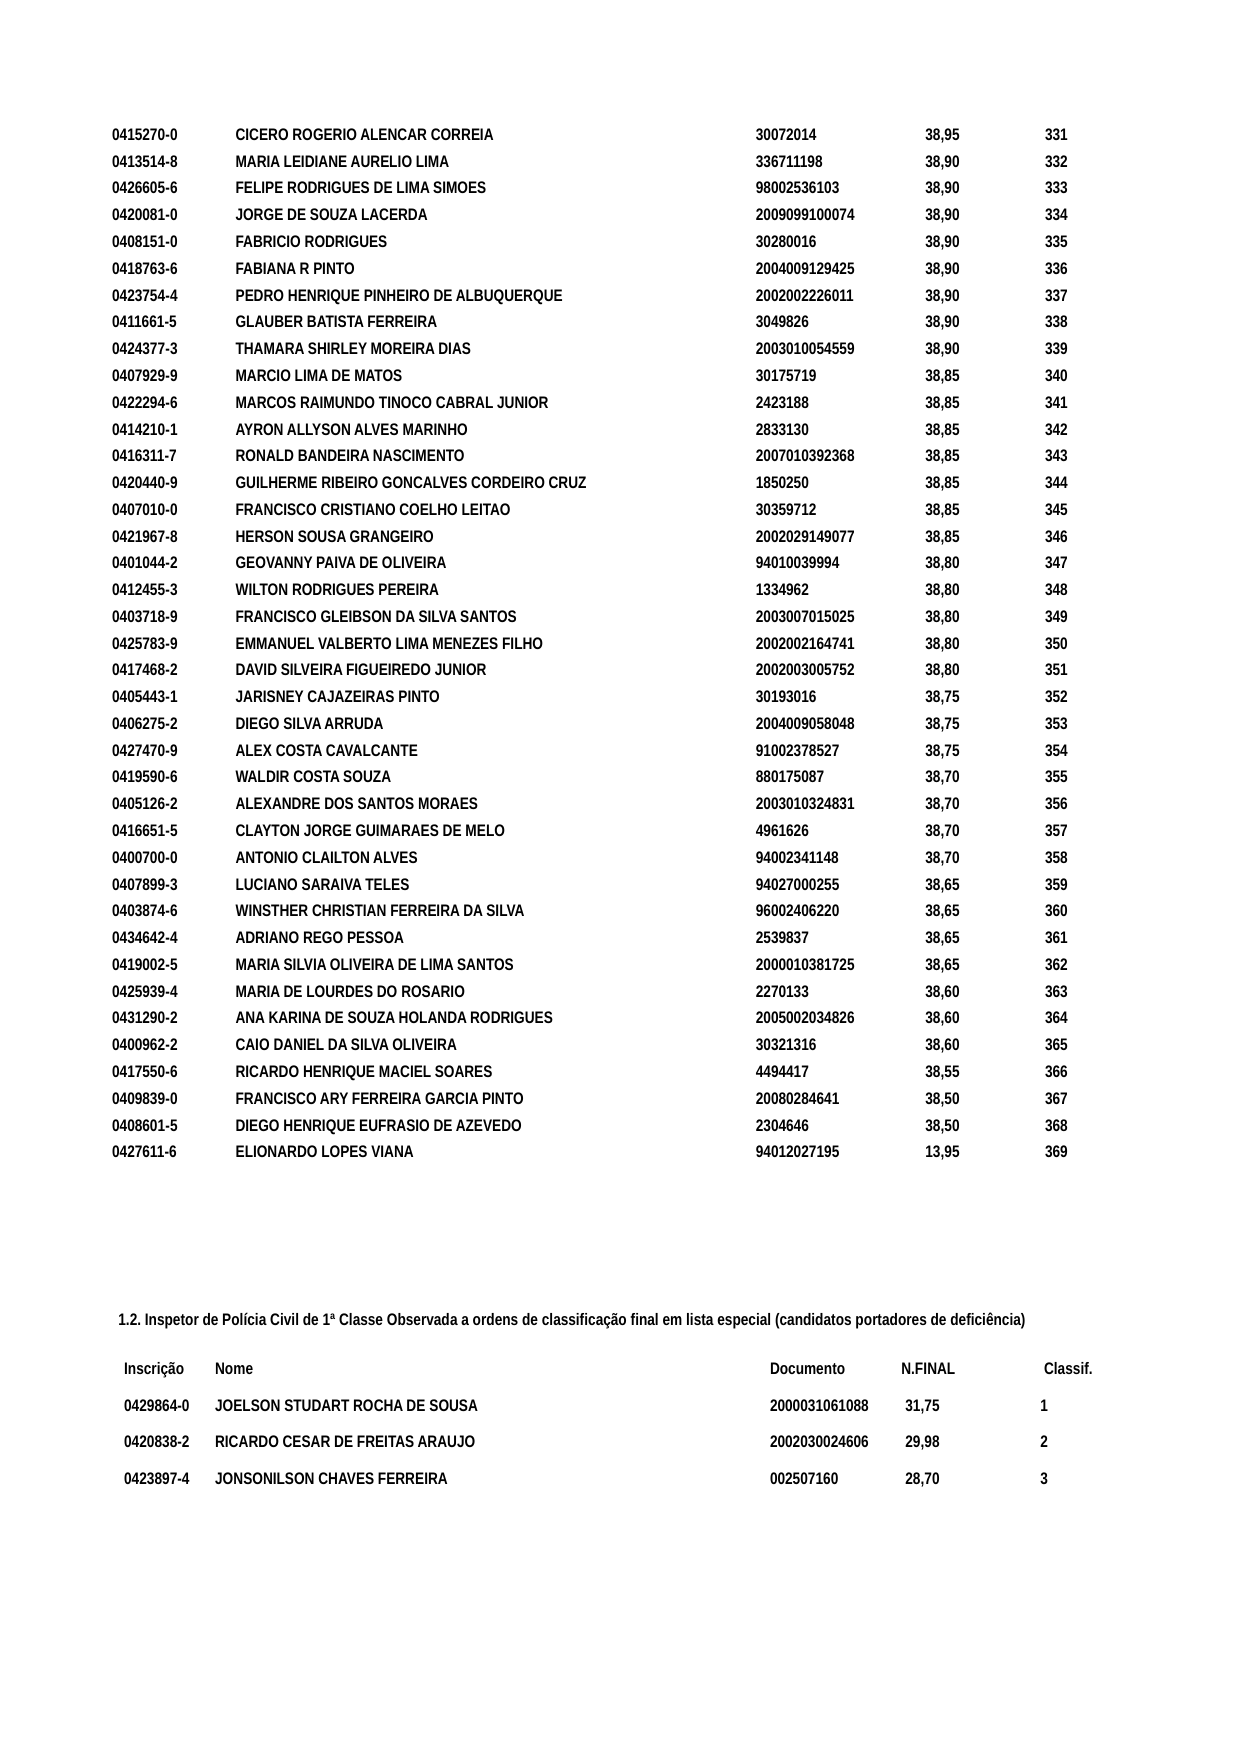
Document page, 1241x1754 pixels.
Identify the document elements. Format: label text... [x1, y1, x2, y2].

table_cell CICERO ROGERIO ALENCAR CORREIA [235, 118, 756, 145]
table_cell 0423754‑4 [112, 279, 235, 306]
table_cell 38,65 [921, 868, 1045, 894]
table_cell 2539837 [756, 921, 921, 948]
table_cell 2000031061088 [764, 1385, 896, 1421]
table_cell 38,85 [921, 413, 1045, 439]
table_cell THAMARA SHIRLEY MOREIRA DIAS [235, 332, 756, 359]
table_cell 337 [1045, 279, 1121, 306]
table_cell 38,90 [921, 172, 1045, 198]
table_cell 30280016 [756, 225, 921, 252]
table_cell 38,65 [921, 948, 1045, 975]
table_cell 0420838‑2 [118, 1421, 209, 1458]
table_cell 361 [1045, 921, 1121, 948]
table_cell 38,85 [921, 439, 1045, 466]
table_cell 38,80 [921, 627, 1045, 653]
table_cell 13,95 [921, 1135, 1045, 1162]
table_cell 0419590‑6 [112, 761, 235, 787]
table_cell MARCIO LIMA DE MATOS [235, 359, 756, 386]
table_cell 359 [1045, 868, 1121, 894]
table_cell FABRICIO RODRIGUES [235, 225, 756, 252]
table_cell 2007010392368 [756, 439, 921, 466]
table_cell 0431290‑2 [112, 1002, 235, 1028]
table_cell 38,90 [921, 199, 1045, 225]
table_cell 344 [1045, 466, 1121, 493]
table_cell 362 [1045, 948, 1121, 975]
table_cell 0417550‑6 [112, 1055, 235, 1082]
table_cell MARCOS RAIMUNDO TINOCO CABRAL JUNIOR [235, 386, 756, 413]
table_cell 0427470‑9 [112, 734, 235, 761]
table_cell 38,95 [921, 118, 1045, 145]
table_cell WALDIR COSTA SOUZA [235, 761, 756, 787]
table_cell AYRON ALLYSON ALVES MARINHO [235, 413, 756, 439]
table_cell 30072014 [756, 118, 921, 145]
table_cell 38,50 [921, 1082, 1045, 1109]
table_cell 2 [1031, 1421, 1122, 1458]
table_cell 2002003005752 [756, 654, 921, 680]
table_cell DIEGO SILVA ARRUDA [235, 707, 756, 734]
table_cell 1 [1031, 1385, 1122, 1421]
table_cell 94027000255 [756, 868, 921, 894]
table_cell 0407929‑9 [112, 359, 235, 386]
table_cell 0427611‑6 [112, 1135, 235, 1162]
table_cell 38,50 [921, 1109, 1045, 1135]
table_cell WINSTHER CHRISTIAN FERREIRA DA SILVA [235, 895, 756, 921]
table_cell 38,65 [921, 921, 1045, 948]
table_cell 38,75 [921, 680, 1045, 707]
table_cell 94012027195 [756, 1135, 921, 1162]
table_cell 352 [1045, 680, 1121, 707]
table_cell DAVID SILVEIRA FIGUEIREDO JUNIOR [235, 654, 756, 680]
table_cell 20080284641 [756, 1082, 921, 1109]
table_header Inscrição [118, 1348, 209, 1384]
table_cell 94010039994 [756, 546, 921, 573]
table_cell 0420081‑0 [112, 199, 235, 225]
table_cell CLAYTON JORGE GUIMARAES DE MELO [235, 814, 756, 841]
table_cell 38,90 [921, 225, 1045, 252]
table_cell 342 [1045, 413, 1121, 439]
table_cell 91002378527 [756, 734, 921, 761]
table_cell ADRIANO REGO PESSOA [235, 921, 756, 948]
table_cell 38,90 [921, 279, 1045, 306]
table_cell 0411661‑5 [112, 306, 235, 332]
table_cell RICARDO HENRIQUE MACIEL SOARES [235, 1055, 756, 1082]
table_cell 3 [1031, 1458, 1122, 1494]
table_cell 0421967‑8 [112, 520, 235, 546]
table_cell 0407010‑0 [112, 493, 235, 520]
table_cell MARIA DE LOURDES DO ROSARIO [235, 975, 756, 1002]
table_cell 348 [1045, 573, 1121, 600]
table_cell 38,70 [921, 788, 1045, 814]
table_cell 2833130 [756, 413, 921, 439]
table_cell 98002536103 [756, 172, 921, 198]
table_cell 336 [1045, 252, 1121, 279]
table_header Nome [209, 1348, 764, 1384]
table_cell 2270133 [756, 975, 921, 1002]
table_cell EMMANUEL VALBERTO LIMA MENEZES FILHO [235, 627, 756, 653]
table_cell 0419002‑5 [112, 948, 235, 975]
table_cell 38,70 [921, 814, 1045, 841]
table_cell WILTON RODRIGUES PEREIRA [235, 573, 756, 600]
table_cell 2002002164741 [756, 627, 921, 653]
table_cell 356 [1045, 788, 1121, 814]
table_cell 332 [1045, 145, 1121, 172]
table_cell PEDRO HENRIQUE PINHEIRO DE ALBUQUERQUE [235, 279, 756, 306]
table_cell 38,60 [921, 1028, 1045, 1055]
table_cell 3049826 [756, 306, 921, 332]
table_cell CAIO DANIEL DA SILVA OLIVEIRA [235, 1028, 756, 1055]
table_cell 31,75 [896, 1385, 1031, 1421]
table_cell 367 [1045, 1082, 1121, 1109]
table_cell 368 [1045, 1109, 1121, 1135]
table_cell 366 [1045, 1055, 1121, 1082]
table_cell JOELSON STUDART ROCHA DE SOUSA [209, 1385, 764, 1421]
table_cell FRANCISCO GLEIBSON DA SILVA SANTOS [235, 600, 756, 627]
table_cell ANTONIO CLAILTON ALVES [235, 841, 756, 868]
table_cell 0429864‑0 [118, 1385, 209, 1421]
table_cell 347 [1045, 546, 1121, 573]
table_cell 2003010054559 [756, 332, 921, 359]
table_cell 880175087 [756, 761, 921, 787]
table_cell 353 [1045, 707, 1121, 734]
table_cell 2003007015025 [756, 600, 921, 627]
table_cell 2002002226011 [756, 279, 921, 306]
table_cell 333 [1045, 172, 1121, 198]
table_cell LUCIANO SARAIVA TELES [235, 868, 756, 894]
table_cell 4961626 [756, 814, 921, 841]
table_cell 30321316 [756, 1028, 921, 1055]
table_cell 360 [1045, 895, 1121, 921]
table_cell 363 [1045, 975, 1121, 1002]
table_cell FELIPE RODRIGUES DE LIMA SIMOES [235, 172, 756, 198]
table_cell 2004009058048 [756, 707, 921, 734]
table_cell 38,65 [921, 895, 1045, 921]
table_cell 350 [1045, 627, 1121, 653]
table_cell 0426605‑6 [112, 172, 235, 198]
table_cell GLAUBER BATISTA FERREIRA [235, 306, 756, 332]
table_cell 2000010381725 [756, 948, 921, 975]
table_cell JORGE DE SOUZA LACERDA [235, 199, 756, 225]
table_cell 0405126‑2 [112, 788, 235, 814]
table_cell 38,55 [921, 1055, 1045, 1082]
table_cell 38,85 [921, 466, 1045, 493]
table_cell 335 [1045, 225, 1121, 252]
table_cell 0406275‑2 [112, 707, 235, 734]
table_cell 369 [1045, 1135, 1121, 1162]
table_cell 365 [1045, 1028, 1121, 1055]
table_cell 38,70 [921, 761, 1045, 787]
table_cell 0403718‑9 [112, 600, 235, 627]
table_cell 38,80 [921, 600, 1045, 627]
table_cell 0400962‑2 [112, 1028, 235, 1055]
table_cell 38,60 [921, 975, 1045, 1002]
table_cell 38,85 [921, 386, 1045, 413]
table_cell 345 [1045, 493, 1121, 520]
table_cell 338 [1045, 306, 1121, 332]
table_header N.FINAL [896, 1348, 1031, 1384]
table_cell GUILHERME RIBEIRO GONCALVES CORDEIRO CRUZ [235, 466, 756, 493]
table_cell DIEGO HENRIQUE EUFRASIO DE AZEVEDO [235, 1109, 756, 1135]
table_cell 38,75 [921, 707, 1045, 734]
table_cell 38,70 [921, 841, 1045, 868]
table_cell 2423188 [756, 386, 921, 413]
table_cell 28,70 [896, 1458, 1031, 1494]
table_cell MARIA LEIDIANE AURELIO LIMA [235, 145, 756, 172]
table_cell 2002029149077 [756, 520, 921, 546]
table_cell 38,90 [921, 306, 1045, 332]
table_cell 0422294‑6 [112, 386, 235, 413]
table_cell 0401044‑2 [112, 546, 235, 573]
table_cell 30175719 [756, 359, 921, 386]
table_cell 2003010324831 [756, 788, 921, 814]
table_cell 38,90 [921, 332, 1045, 359]
table_cell ALEXANDRE DOS SANTOS MORAES [235, 788, 756, 814]
table_cell 0420440‑9 [112, 466, 235, 493]
table_cell 0423897‑4 [118, 1458, 209, 1494]
table_cell ELIONARDO LOPES VIANA [235, 1135, 756, 1162]
table_cell 0400700‑0 [112, 841, 235, 868]
table_cell 0408601‑5 [112, 1109, 235, 1135]
table_cell 358 [1045, 841, 1121, 868]
table_cell 2002030024606 [764, 1421, 896, 1458]
table_cell 0417468‑2 [112, 654, 235, 680]
table_cell 96002406220 [756, 895, 921, 921]
table_cell 38,85 [921, 520, 1045, 546]
table_cell 1850250 [756, 466, 921, 493]
table_cell 30193016 [756, 680, 921, 707]
table_cell 339 [1045, 332, 1121, 359]
table_cell 0412455‑3 [112, 573, 235, 600]
table_cell MARIA SILVIA OLIVEIRA DE LIMA SANTOS [235, 948, 756, 975]
table_cell 0405443‑1 [112, 680, 235, 707]
table_cell 1334962 [756, 573, 921, 600]
table_cell 2009099100074 [756, 199, 921, 225]
table_cell 4494417 [756, 1055, 921, 1082]
table_cell 351 [1045, 654, 1121, 680]
table_cell 38,85 [921, 359, 1045, 386]
table_cell 38,60 [921, 1002, 1045, 1028]
table_cell 38,80 [921, 546, 1045, 573]
table_cell 0414210‑1 [112, 413, 235, 439]
table_header Documento [764, 1348, 896, 1384]
table_cell 354 [1045, 734, 1121, 761]
table_cell 94002341148 [756, 841, 921, 868]
table_cell 0416651‑5 [112, 814, 235, 841]
table_cell 341 [1045, 386, 1121, 413]
table_cell 331 [1045, 118, 1121, 145]
table_cell 0403874‑6 [112, 895, 235, 921]
table_cell 0415270‑0 [112, 118, 235, 145]
table_cell JARISNEY CAJAZEIRAS PINTO [235, 680, 756, 707]
table_cell 002507160 [764, 1458, 896, 1494]
table_cell 29,98 [896, 1421, 1031, 1458]
table_cell 2004009129425 [756, 252, 921, 279]
table_cell 0418763‑6 [112, 252, 235, 279]
table_cell 357 [1045, 814, 1121, 841]
table_cell 2304646 [756, 1109, 921, 1135]
table_cell FABIANA R PINTO [235, 252, 756, 279]
table_cell ANA KARINA DE SOUZA HOLANDA RODRIGUES [235, 1002, 756, 1028]
table_cell 0409839‑0 [112, 1082, 235, 1109]
table_cell 38,85 [921, 493, 1045, 520]
table_cell RICARDO CESAR DE FREITAS ARAUJO [209, 1421, 764, 1458]
table_cell 364 [1045, 1002, 1121, 1028]
table_cell 30359712 [756, 493, 921, 520]
table_cell 0424377‑3 [112, 332, 235, 359]
table_cell 38,75 [921, 734, 1045, 761]
table_cell 0425783‑9 [112, 627, 235, 653]
table_cell 38,80 [921, 654, 1045, 680]
table_cell 0416311‑7 [112, 439, 235, 466]
table_cell 340 [1045, 359, 1121, 386]
table_cell JONSONILSON CHAVES FERREIRA [209, 1458, 764, 1494]
table_cell 0407899‑3 [112, 868, 235, 894]
table_cell FRANCISCO ARY FERREIRA GARCIA PINTO [235, 1082, 756, 1109]
table_cell FRANCISCO CRISTIANO COELHO LEITAO [235, 493, 756, 520]
table_cell 38,80 [921, 573, 1045, 600]
table_cell ALEX COSTA CAVALCANTE [235, 734, 756, 761]
table_cell 343 [1045, 439, 1121, 466]
table_cell 0408151‑0 [112, 225, 235, 252]
table_cell 0434642‑4 [112, 921, 235, 948]
table_cell 38,90 [921, 252, 1045, 279]
table_cell 355 [1045, 761, 1121, 787]
table_cell 334 [1045, 199, 1121, 225]
table_cell 2005002034826 [756, 1002, 921, 1028]
table_cell 349 [1045, 600, 1121, 627]
table_cell GEOVANNY PAIVA DE OLIVEIRA [235, 546, 756, 573]
table_header Classif. [1031, 1348, 1122, 1384]
table_cell 336711198 [756, 145, 921, 172]
table_cell 346 [1045, 520, 1121, 546]
table_cell 38,90 [921, 145, 1045, 172]
text 1.2. Inspetor de Polícia Civil de 1ª Classe Observada a ordens de classificação final em lista especial (candidatos portadores de deficiência) [118, 1309, 1122, 1328]
table_cell RONALD BANDEIRA NASCIMENTO [235, 439, 756, 466]
table_cell HERSON SOUSA GRANGEIRO [235, 520, 756, 546]
table_cell 0425939‑4 [112, 975, 235, 1002]
table_cell 0413514‑8 [112, 145, 235, 172]
